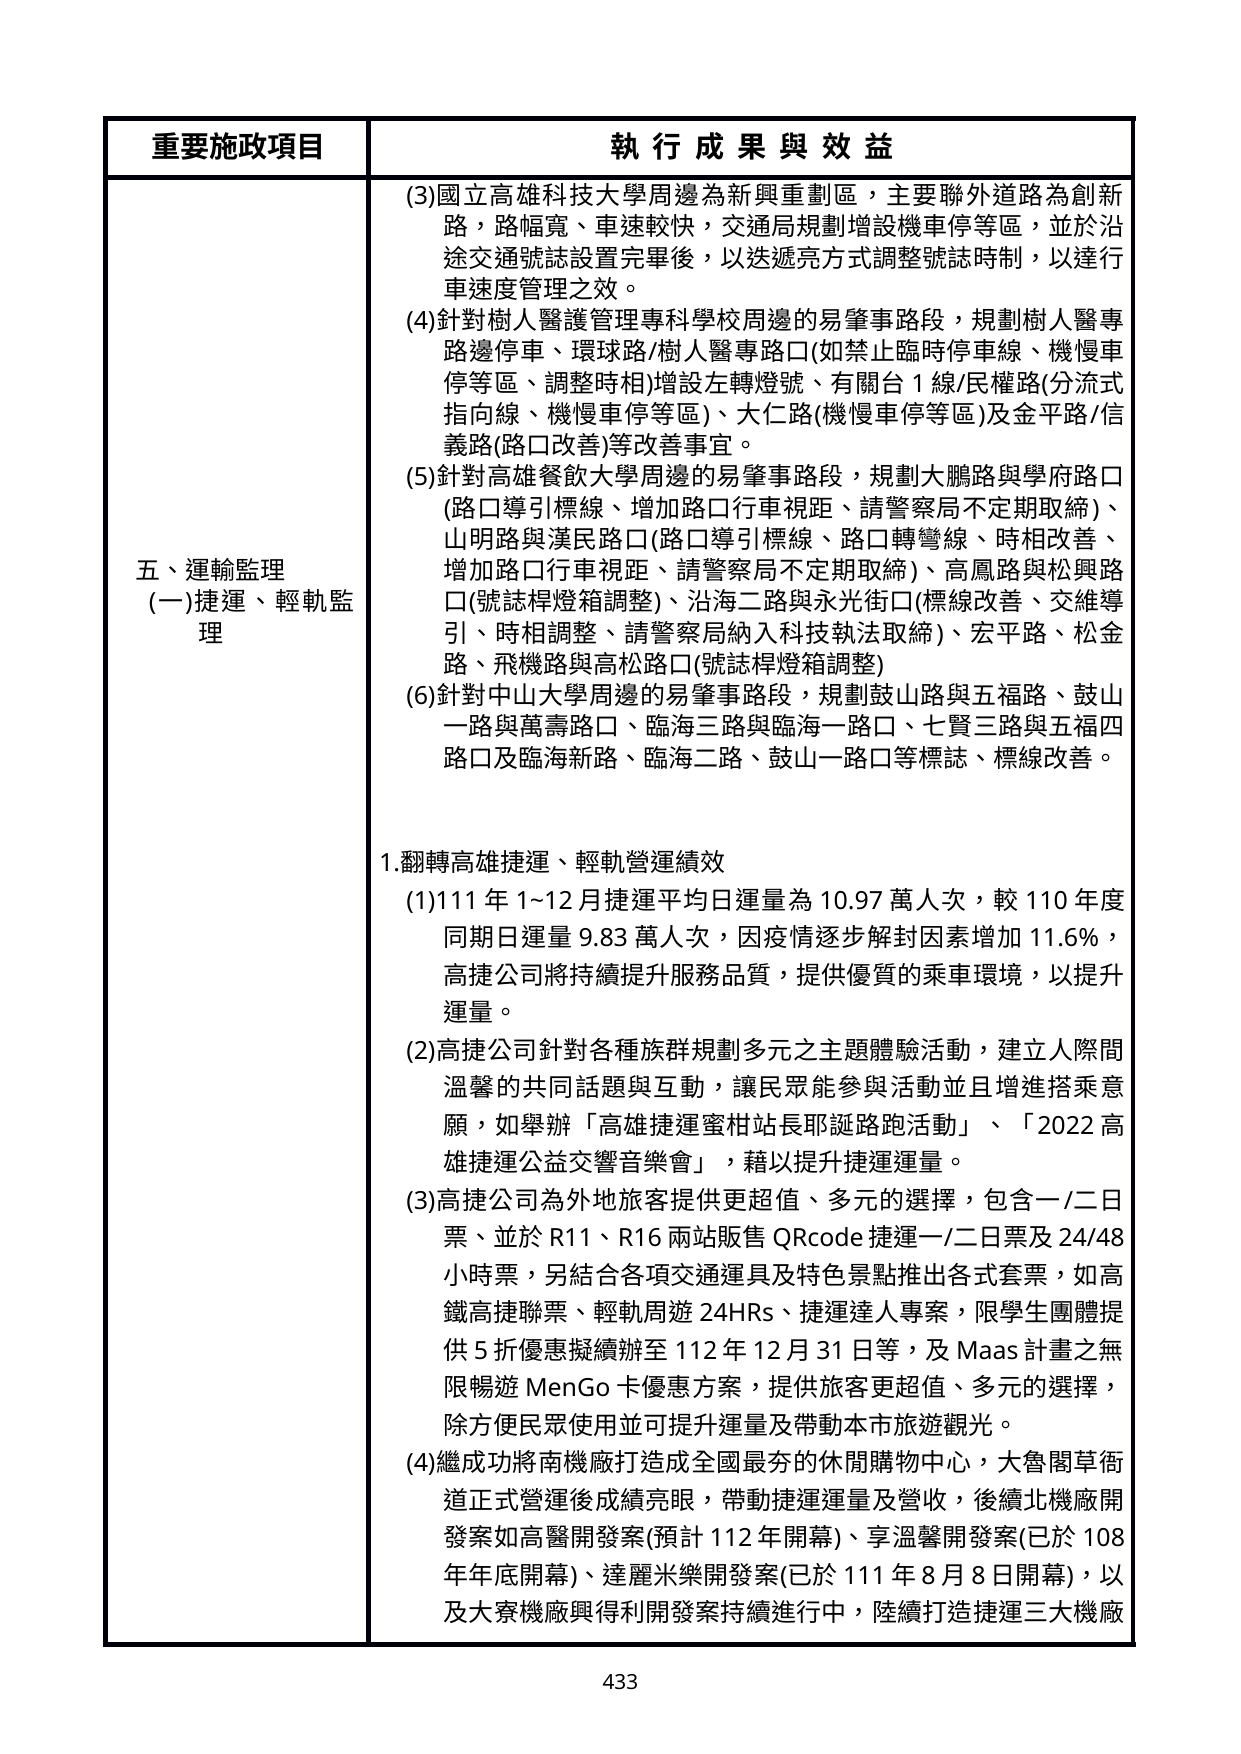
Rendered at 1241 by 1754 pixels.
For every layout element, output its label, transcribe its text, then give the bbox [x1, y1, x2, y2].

table_header 執 行 成 果 與 效 益 [371, 121, 1131, 175]
table_cell 五、運輸監理 (一)捷運、輕軌監理 [108, 180, 366, 1642]
table_cell (3)國立高雄科技大學周邊為新興重劃區，主要聯外道路為創新路，路幅寬、車速較快，交通局規劃增設機車停等區，並於沿途交通號誌設置完畢後，以迭遞亮方式調整號誌時制，以達行車速度管理之效。 (4)針對樹人醫護管理專科學校周邊的易肇事路段，規劃樹人醫專路邊停車、環球路/樹人醫專路口(如禁止臨時停車線、機慢車停等區、調整時相)增設左轉燈號、有關台1線/民權路(分流式指向線、機慢車停等區)、大仁路(機慢車停等區)及金平路/信義路(路口改善)等改善事宜。 (5)針對高雄餐飲大學周邊的易肇事路段，規劃大鵬路與學府路口(路口導引標線、增加路口行車視距、請警察局不定期取締)、山明路與漢民路口(路口導引標線、路口轉彎線、時相改善、增加路口行車視距、請警察局不定期取締)、高鳳路與松興路口(號誌桿燈箱調整)、沿海二路與永光街口(標線改善、交維導引、時相調整、請警察局納入科技執法取締)、宏平路、松金路、飛機路與高松路口(號誌桿燈箱調整) (6)針對中山大學周邊的易肇事路段，規劃鼓山路與五福路、鼓山一路與萬壽路口、臨海三路與臨海一路口、七賢三路與五福四路口及臨海新路、臨海二路、鼓山一路口等標誌、標線改善。 1.翻轉高雄捷運、輕軌營運績效 (1)111年1~12月捷運平均日運量為10.97萬人次，較110年度同期日運量9.83萬人次，因疫情逐步解封因素增加11.6%，高捷公司將持續提升服務品質，提供優質的乘車環境，以提升運量。 (2)高捷公司針對各種族群規劃多元之主題體驗活動，建立人際間溫馨的共同話題與互動，讓民眾能參與活動並且增進搭乘意願，如舉辦「高雄捷運蜜柑站長耶誕路跑活動」、「2022高雄捷運公益交響音樂會」，藉以提升捷運運量。 (3)高捷公司為外地旅客提供更超值、多元的選擇，包含一/二日票、並於R11、R16兩站販售QRcode捷運一/二日票及24/48小時票，另結合各項交通運具及特色景點推出各式套票，如高鐵高捷聯票、輕軌周遊24HRs、捷運達人專案，限學生團體提供5折優惠擬續辦至112年12月31日等，及Maas計畫之無限暢遊MenGo卡優惠方案，提供旅客更超值、多元的選擇，除方便民眾使用並可提升運量及帶動本市旅遊觀光。 (4)繼成功將南機廠打造成全國最夯的休閒購物中心，大魯閣草衙道正式營運後成績亮眼，帶動捷運運量及營收，後續北機廠開發案如高醫開發案(預計112年開幕)、享溫馨開發案(已於108年年底開幕)、達麗米樂開發案(已於111年8月8日開幕)，以及大寮機廠興得利開發案持續進行中，陸續打造捷運三大機廠 [371, 180, 1131, 1642]
table_header 重要施政項目 [108, 121, 366, 175]
